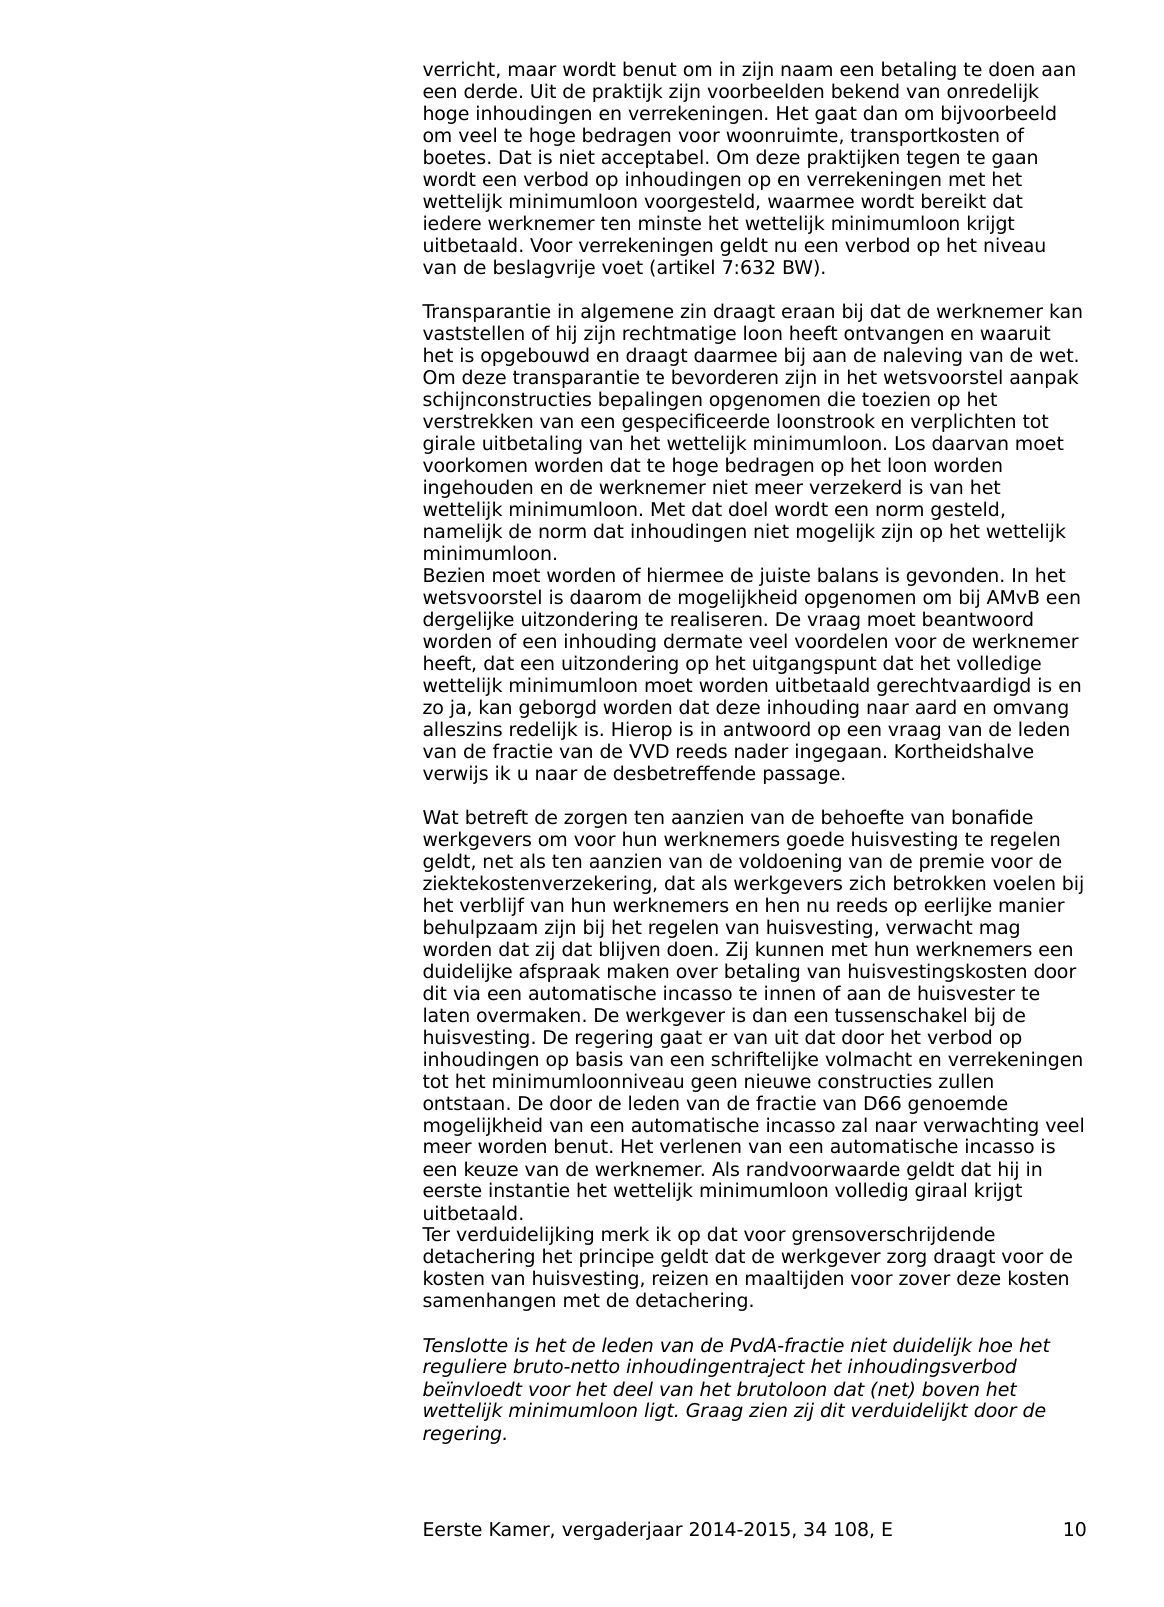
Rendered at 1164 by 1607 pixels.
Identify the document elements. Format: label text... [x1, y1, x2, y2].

text Transparantie in algemene zin draagt eraan bij dat de werknemer kan vaststellen of hij zijn rechtmatige loon heeft ontvangen en waaruit het is opgebouwd en draagt daarmee bij aan de naleving van de wet. Om deze transparantie te bevorderen zijn in het wetsvoorstel aanpak schijnconstructies bepalingen opgenomen die toezien op het verstrekken van een gespecificeerde loonstrook en verplichten tot girale uitbetaling van het wettelijk minimumloon. Los daarvan moet voorkomen worden dat te hoge bedragen op het loon worden ingehouden en de werknemer niet meer verzekerd is van het wettelijk minimumloon. Met dat doel wordt een norm gesteld, namelijk de norm dat inhoudingen niet mogelijk zijn op het wettelijk minimumloon. [422, 301, 1087, 565]
text Wat betreft de zorgen ten aanzien van de behoefte van bonafide werkgevers om voor hun werknemers goede huisvesting te regelen geldt, net als ten aanzien van de voldoening van de premie voor de ziektekostenverzekering, dat als werkgevers zich betrokken voelen bij het verblijf van hun werknemers en hen nu reeds op eerlijke manier behulpzaam zijn bij het regelen van huisvesting, verwacht mag worden dat zij dat blijven doen. Zij kunnen met hun werknemers een duidelijke afspraak maken over betaling van huisvestingskosten door dit via een automatische incasso te innen of aan de huisvester te laten overmaken. De werkgever is dan een tussenschakel bij de huisvesting. De regering gaat er van uit dat door het verbod op inhoudingen op basis van een schriftelijke volmacht en verrekeningen tot het minimumloonniveau geen nieuwe constructies zullen ontstaan. De door de leden van de fractie van D66 genoemde mogelijkheid van een automatische incasso zal naar verwachting veel meer worden benut. Het verlenen van een automatische incasso is een keuze van de werknemer. Als randvoorwaarde geldt dat hij in eerste instantie het wettelijk minimumloon volledig giraal krijgt uitbetaald. [422, 807, 1087, 1224]
text Bezien moet worden of hiermee de juiste balans is gevonden. In het wetsvoorstel is daarom de mogelijkheid opgenomen om bij AMvB een dergelijke uitzondering te realiseren. De vraag moet beantwoord worden of een inhouding dermate veel voordelen voor de werknemer heeft, dat een uitzondering op het uitgangspunt dat het volledige wettelijk minimumloon moet worden uitbetaald gerechtvaardigd is en zo ja, kan geborgd worden dat deze inhouding naar aard en omvang alleszins redelijk is. Hierop is in antwoord op een vraag van de leden van de fractie van de VVD reeds nader ingegaan. Kortheidshalve verwijs ik u naar de desbetreffende passage. [422, 565, 1087, 784]
text Tenslotte is het de leden van de PvdA-fractie niet duidelijk hoe het reguliere bruto-netto inhoudingentraject het inhoudingsverbod beïnvloedt voor het deel van het brutoloon dat (net) boven het wettelijk minimumloon ligt. Graag zien zij dit verduidelijkt door de regering. [422, 1334, 1087, 1444]
text verricht, maar wordt benut om in zijn naam een betaling te doen aan een derde. Uit de praktijk zijn voorbeelden bekend van onredelijk hoge inhoudingen en verrekeningen. Het gaat dan om bijvoorbeeld om veel te hoge bedragen voor woonruimte, transportkosten of boetes. Dat is niet acceptabel. Om deze praktijken tegen te gaan wordt een verbod op inhoudingen op en verrekeningen met het wettelijk minimumloon voorgesteld, waarmee wordt bereikt dat iedere werknemer ten minste het wettelijk minimumloon krijgt uitbetaald. Voor verrekeningen geldt nu een verbod op het niveau van de beslagvrije voet (artikel 7:632 BW). [422, 59, 1087, 279]
text Ter verduidelijking merk ik op dat voor grensoverschrijdende detachering het principe geldt dat de werkgever zorg draagt voor de kosten van huisvesting, reizen en maaltijden voor zover deze kosten samenhangen met de detachering. [422, 1224, 1087, 1312]
